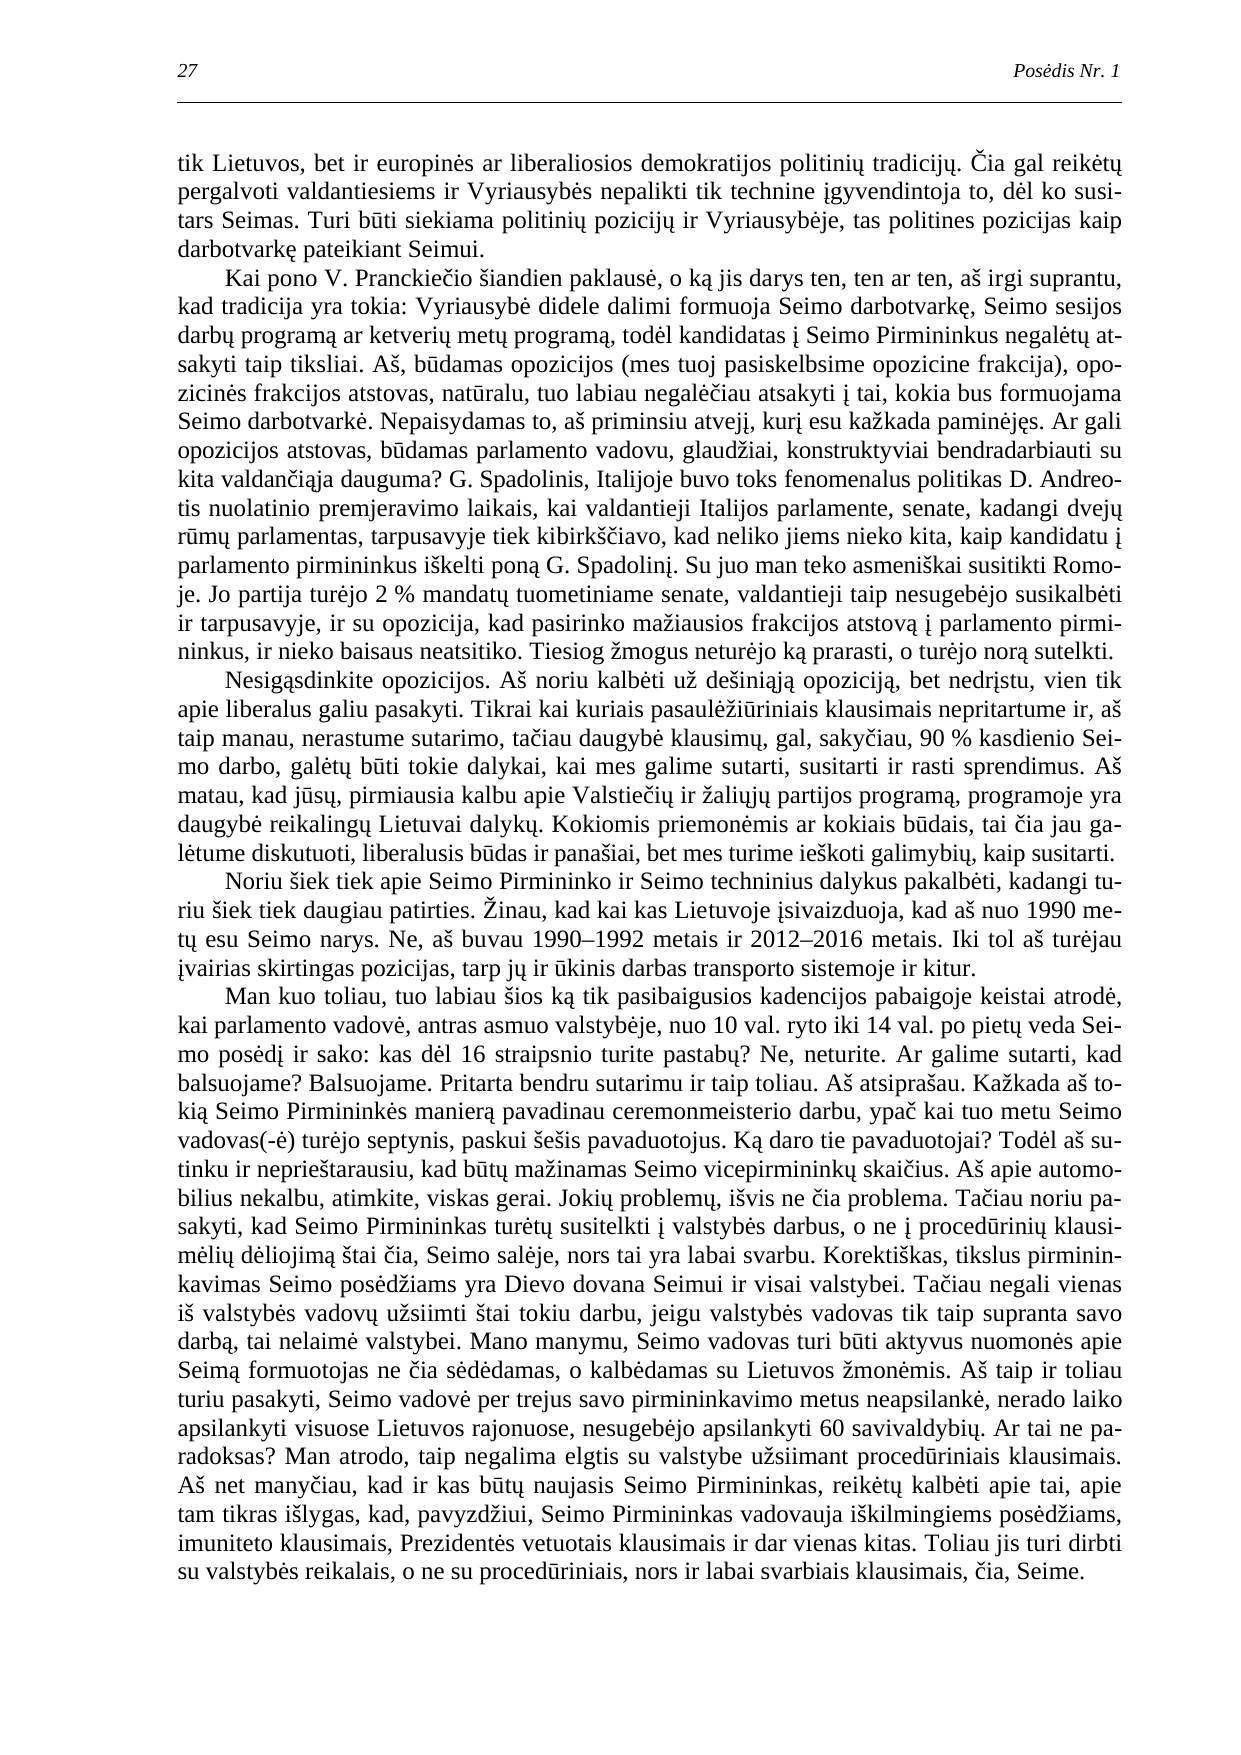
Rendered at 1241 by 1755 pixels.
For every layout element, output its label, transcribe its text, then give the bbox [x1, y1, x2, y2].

text tik Lie­tu­vos, bet ir eu­ro­pi­nės ar li­be­ra­lio­sios de­mo­kra­tijos po­li­ti­nių tra­di­ci­jų. Čia gal rei­kė­tų per­gal­vo­ti val­dan­tie­siems ir Vy­riau­sy­bės ne­pa­lik­ti tik tech­ni­ne įgy­ven­din­to­ja to, dėl ko su­si­tars Sei­mas. Tu­ri bū­ti sie­kia­ma po­li­ti­nių po­zi­ci­jų ir Vy­riau­sy­bė­je, tas po­li­ti­nes po­zi­ci­jas kaip dar­bo­tvarkę pa­tei­kiant Sei­mui. [177, 148, 1122, 263]
text Kai po­no V. Pranc­kie­čio šian­dien pa­klau­sė, o ką jis da­rys ten, ten ar ten, aš ir­gi su­pran­tu, kad tra­di­ci­ja yra to­kia: Vy­riau­sy­bė di­de­le da­li­mi for­muo­ja Sei­mo dar­bo­tvarkę, Sei­mo se­si­jos dar­bų pro­gra­mą ar ket­ve­rių me­tų pro­gra­mą, to­dėl kan­di­da­tas į Sei­mo Pir­mi­nin­kus ne­ga­lė­tų at­sa­ky­ti taip tiks­liai. Aš, bū­da­mas opo­zi­ci­jos (mes tuoj pa­si­skelb­si­me opo­zi­ci­ne frak­ci­ja), opo­zi­ci­nės frak­ci­jos at­sto­vas, na­tū­ra­lu, tuo la­biau ne­ga­lė­čiau at­sa­ky­ti į tai, ko­kia bus for­muo­ja­ma Sei­mo dar­bo­tvarkė. Ne­pai­sy­da­mas to, aš pri­min­siu at­ve­jį, ku­rį esu kaž­ka­da pa­mi­nė­jęs. Ar ga­li opo­zi­ci­jos at­sto­vas, bū­damas par­la­men­to va­do­vu, glau­džiai, kon­struk­ty­viai ben­dra­dar­biau­ti su ki­ta val­dan­či­ą­ja dau­gu­ma? G. Spa­do­li­nis, Ita­li­jo­je bu­vo toks fe­no­me­na­lus po­li­ti­kas D. An­dreo­tis nuo­la­ti­nio prem­je­ra­vi­mo lai­kais, kai val­dan­tie­ji Ita­li­jos par­la­men­te, se­na­te, ka­dan­gi dve­jų rū­mų par­la­men­tas, tar­pu­sa­vy­je tiek ki­birkš­čia­vo, kad ne­li­ko jiems nie­ko ki­ta, kaip kan­di­da­tu į par­la­men­to pir­mi­nin­kus iš­kel­ti po­ną G. Spa­do­li­nį. Su juo man te­ko as­me­niš­kai su­si­tik­ti Ro­mo­je. Jo par­ti­ja tu­rė­jo 2 % man­da­tų tuo­me­ti­nia­me se­na­te, val­dan­tie­ji taip ne­su­ge­bė­jo su­si­kal­bė­ti ir tar­pu­sa­vy­je, ir su opo­zi­ci­ja, kad pa­si­rin­ko ma­žiau­sios frak­ci­jos at­sto­vą į par­la­men­to pir­mi­nin­kus, ir nie­ko bai­saus ne­at­si­ti­ko. Tie­siog žmo­gus ne­tu­rė­jo ką pra­ras­ti, o tu­rė­jo no­rą su­telk­ti. [177, 263, 1122, 665]
text Man kuo to­liau, tuo la­biau šios ką tik pa­si­bai­gu­sios ka­den­ci­jos pa­bai­go­je keis­tai at­ro­dė, kai par­la­men­to va­do­vė, ant­ras as­muo vals­ty­bė­je, nuo 10 val. ry­to iki 14 val. po pie­tų ve­da Sei­mo po­sė­dį ir sa­ko: kas dėl 16 straips­nio tu­ri­te pa­sta­bų? Ne, ne­tu­ri­te. Ar ga­li­me su­tar­ti, kad bal­suo­ja­me? Bal­suo­ja­me. Pri­tar­ta ben­dru su­ta­ri­mu ir taip to­liau. Aš at­si­pra­šau. Kaž­ka­da aš to­kią Sei­mo Pir­mi­nin­kės ma­nie­rą pa­va­di­nau ce­re­mon­meis­te­rio dar­bu, ypač kai tuo me­tu Sei­mo va­do­vas(-ė) tu­rė­jo sep­ty­nis, pas­kui še­šis pa­va­duo­to­jus. Ką da­ro tie pa­va­duo­to­jai? To­dėl aš su­tin­ku ir ne­pri­eš­ta­rau­siu, kad bū­tų ma­ži­na­mas Sei­mo vi­ce­pir­mi­nin­kų skai­čius. Aš apie au­to­mo­bi­lius ne­kal­bu, at­im­ki­te, vis­kas ge­rai. Jo­kių pro­ble­mų, iš­vis ne čia pro­ble­ma. Ta­čiau no­riu pa­sa­ky­ti, kad Sei­mo Pir­mi­nin­kas tu­rė­tų su­si­telk­ti į vals­ty­bės dar­bus, o ne į pro­ce­dū­ri­nių klau­si­mė­lių dė­lio­ji­mą štai čia, Sei­mo sa­lė­je, nors tai yra la­bai svar­bu. Ko­rek­tiš­kas, tiks­lus pir­mi­nin­ka­vi­mas Sei­mo po­sė­džiams yra Die­vo do­va­na Sei­mui ir vi­sai vals­ty­bei. Ta­čiau ne­ga­li vie­nas iš vals­ty­bės va­do­vų už­si­im­ti štai to­kiu dar­bu, jei­gu vals­ty­bės va­do­vas tik taip su­pran­ta sa­vo dar­bą, tai ne­lai­mė vals­ty­bei. Ma­no ma­ny­mu, Sei­mo va­do­vas tu­ri bū­ti ak­ty­vus nuo­mo­nės apie Sei­mą for­muo­to­jas ne čia sė­dė­da­mas, o kal­bė­da­mas su Lie­tu­vos žmo­nė­mis. Aš taip ir to­liau tu­riu pa­sa­ky­ti, Sei­mo va­do­vė per tre­jus sa­vo pir­mi­nin­ka­vi­mo me­tus ne­ap­si­lan­kė, ne­ra­do lai­ko ap­si­lan­ky­ti vi­suo­se Lie­tu­vos ra­jo­nuo­se, ne­su­ge­bė­jo ap­si­lan­ky­ti 60 sa­vi­val­dy­bių. Ar tai ne pa­ra­dok­sas? Man at­ro­do, taip ne­ga­li­ma elg­tis su vals­ty­be už­si­i­mant pro­ce­dū­ri­niais klau­si­mais. Aš net ma­ny­čiau, kad ir kas bū­tų nau­ja­sis Sei­mo Pir­mi­nin­kas, rei­kė­tų kal­bė­ti apie tai, apie tam tik­ras iš­ly­gas, kad, pa­vyz­džiui, Sei­mo Pir­mi­nin­kas va­do­vau­ja iš­kil­min­giems po­sė­džiams, imu­ni­te­to klau­si­mais, Pre­zi­den­tės ve­tuo­tais klau­si­mais ir dar vie­nas ki­tas. To­liau jis tu­ri dirb­ti su vals­ty­bės rei­ka­lais, o ne su pro­ce­dū­ri­niais, nors ir la­bai svar­biais klau­si­mais, čia, Sei­me. [177, 981, 1122, 1585]
text Ne­si­gąs­din­ki­te opo­zi­ci­jos. Aš no­riu kal­bė­ti už de­ši­ni­ą­ją opo­zi­ci­ją, bet ne­drįs­tu, vien tik apie li­be­ra­lus ga­liu pa­sa­ky­ti. Tik­rai kai ku­riais pa­sau­lė­žiū­ri­niais klau­si­mais ne­pri­tar­tu­me ir, aš taip ma­nau, ne­ras­tu­me su­ta­ri­mo, ta­čiau dau­gy­bė klau­si­mų, gal, sa­ky­čiau, 90 % kas­die­nio Sei­mo dar­bo, ga­lė­tų bū­ti to­kie da­ly­kai, kai mes ga­li­me su­tar­ti, su­si­tar­ti ir ras­ti spren­di­mus. Aš ma­tau, kad jū­sų, pir­miau­sia kal­bu apie Vals­tie­čių ir ža­lių­jų par­ti­jos pro­gra­mą, pro­gra­mo­je yra dau­gy­bė rei­ka­lin­gų Lie­tu­vai da­ly­kų. Ko­kio­mis prie­mo­nė­mis ar ko­kiais bū­dais, tai čia jau ga­lė­tu­me dis­ku­tuo­ti, li­be­ra­lu­sis bū­das ir pa­na­šiai, bet mes tu­ri­me ieš­ko­ti ga­li­my­bių, kaip su­si­tar­ti. [177, 665, 1122, 866]
text No­riu šiek tiek apie Sei­mo Pir­mi­nin­ko ir Sei­mo tech­ni­nius da­ly­kus pa­kal­bė­ti, ka­dan­gi tu­riu šiek tiek dau­giau pa­tir­ties. Ži­nau, kad kai kas Lie­tu­vo­je įsi­vaiz­duo­ja, kad aš nuo 1990 me­tų esu Sei­mo na­rys. Ne, aš bu­vau 1990–1992 me­tais ir 2012–2016 me­tais. Iki tol aš tu­rė­jau įvai­rias skir­tin­gas po­zi­ci­jas, tarp jų ir ūki­nis dar­bas trans­por­to sis­te­mo­je ir ki­tur. [177, 866, 1122, 981]
